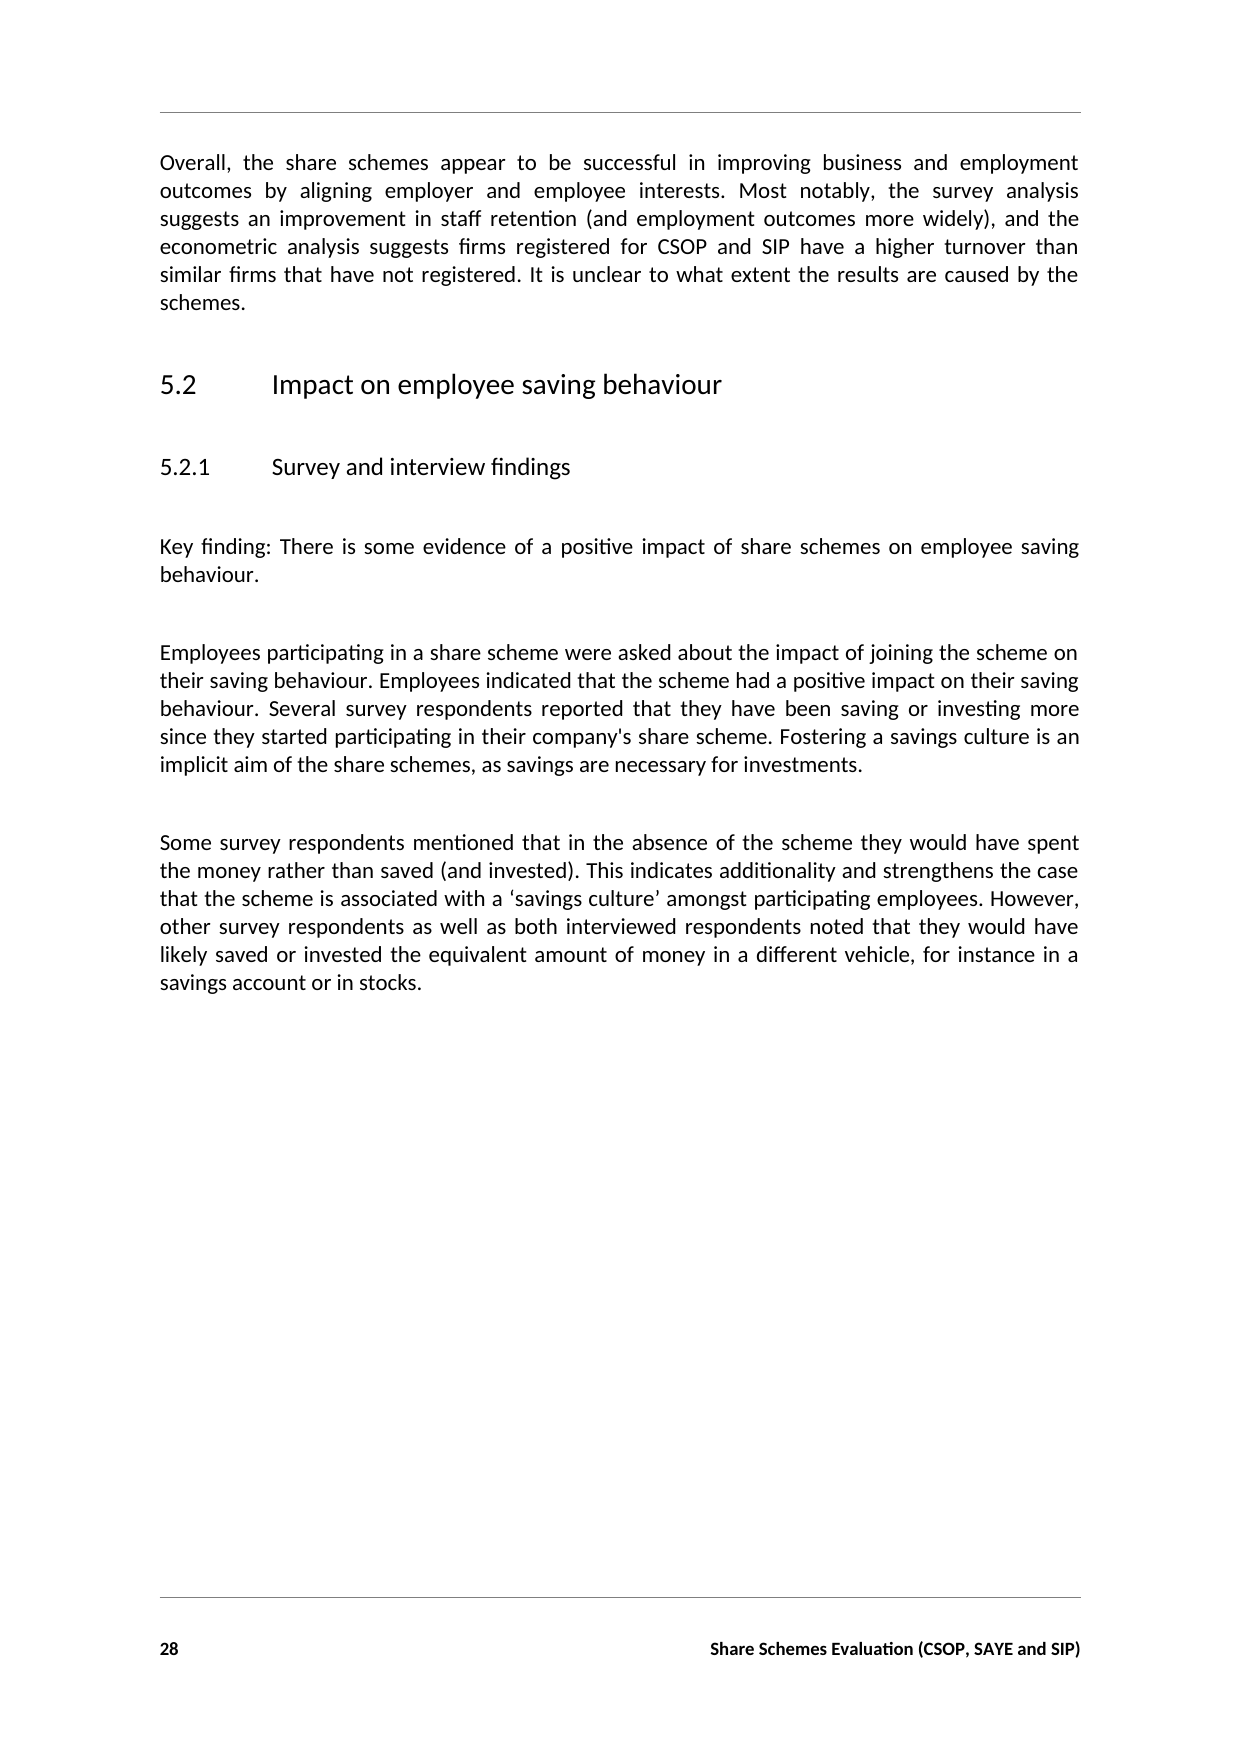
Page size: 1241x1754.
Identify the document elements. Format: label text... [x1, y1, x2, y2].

text Some survey respondents mentioned that in the absence of the scheme they would have spent the money rather than saved (and invested). This indicates additionality and strengthens the case that the scheme is associated with a ‘savings culture’ amongst participating employees. However, other survey respondents as well as both interviewed respondents noted that they would have likely saved or invested the equivalent amount of money in a different vehicle, for instance in a savings account or in stocks. [159, 828, 1081, 996]
subtitle Impact on employee saving behaviour [159, 366, 1081, 401]
subtitle Survey and interview findings [159, 451, 1081, 482]
subtitle Key finding: There is some evidence of a positive impact of share schemes on employee saving behaviour. [159, 532, 1081, 588]
text Overall, the share schemes appear to be successful in improving business and employment outcomes by aligning employer and employee interests. Most notably, the survey analysis suggests an improvement in staff retention (and employment outcomes more widely), and the econometric analysis suggests firms registered for CSOP and SIP have a higher turnover than similar firms that have not registered. It is unclear to what extent the results are caused by the schemes. [159, 148, 1081, 316]
text Employees participating in a share scheme were asked about the impact of joining the scheme on their saving behaviour. Employees indicated that the scheme had a positive impact on their saving behaviour. Several survey respondents reported that they have been saving or investing more since they started participating in their company's share scheme. Fostering a savings culture is an implicit aim of the share schemes, as savings are necessary for investments. [159, 638, 1081, 778]
